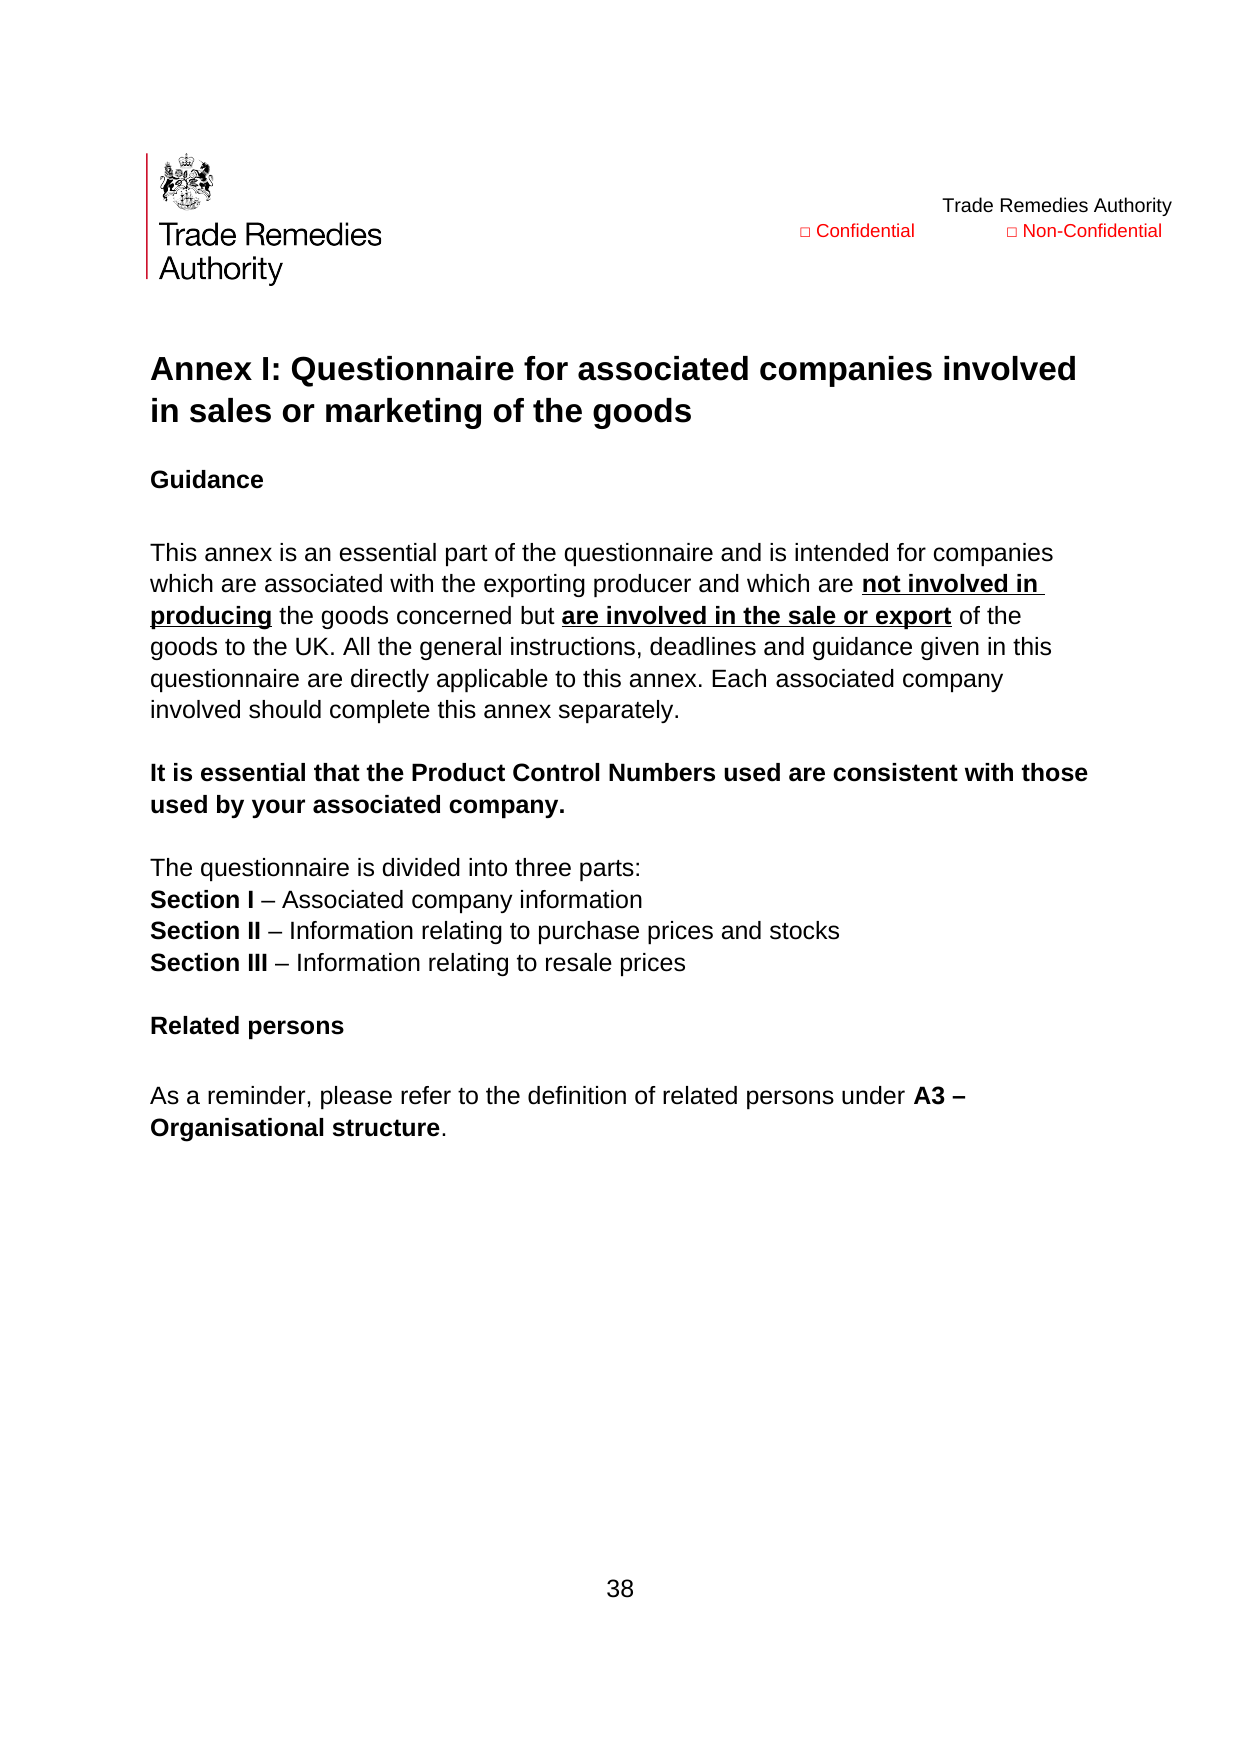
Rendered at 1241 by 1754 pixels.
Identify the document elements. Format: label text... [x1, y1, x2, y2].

text Section III – Information relating to resale prices [150, 948, 1090, 977]
subtitle Related persons [150, 1011, 1090, 1040]
subtitle Annex I: Questionnaire for associated companies involved in sales or marketing of the goods [150, 349, 1090, 429]
text Section I – Associated company information [150, 885, 1090, 913]
text This annex is an essential part of the questionnaire and is intended for companies which are associated with the exporting producer and which are not involved in producing the goods concerned but are involved in the sale or export of the goods to the UK. All the general instructions, deadlines and guidance given in this questionnaire are directly applicable to this annex. Each associated company involved should complete this annex separately. [150, 537, 1090, 724]
text Section II – Information relating to purchase prices and stocks [150, 916, 1090, 945]
text It is essential that the Product Control Numbers used are consistent with those used by your associated company. [150, 758, 1090, 819]
text The questionnaire is divided into three parts: [150, 853, 1090, 882]
subtitle Guidance [150, 465, 1090, 493]
text As a reminder, please refer to the definition of related persons under A3 – Organisational structure. [150, 1081, 1090, 1141]
